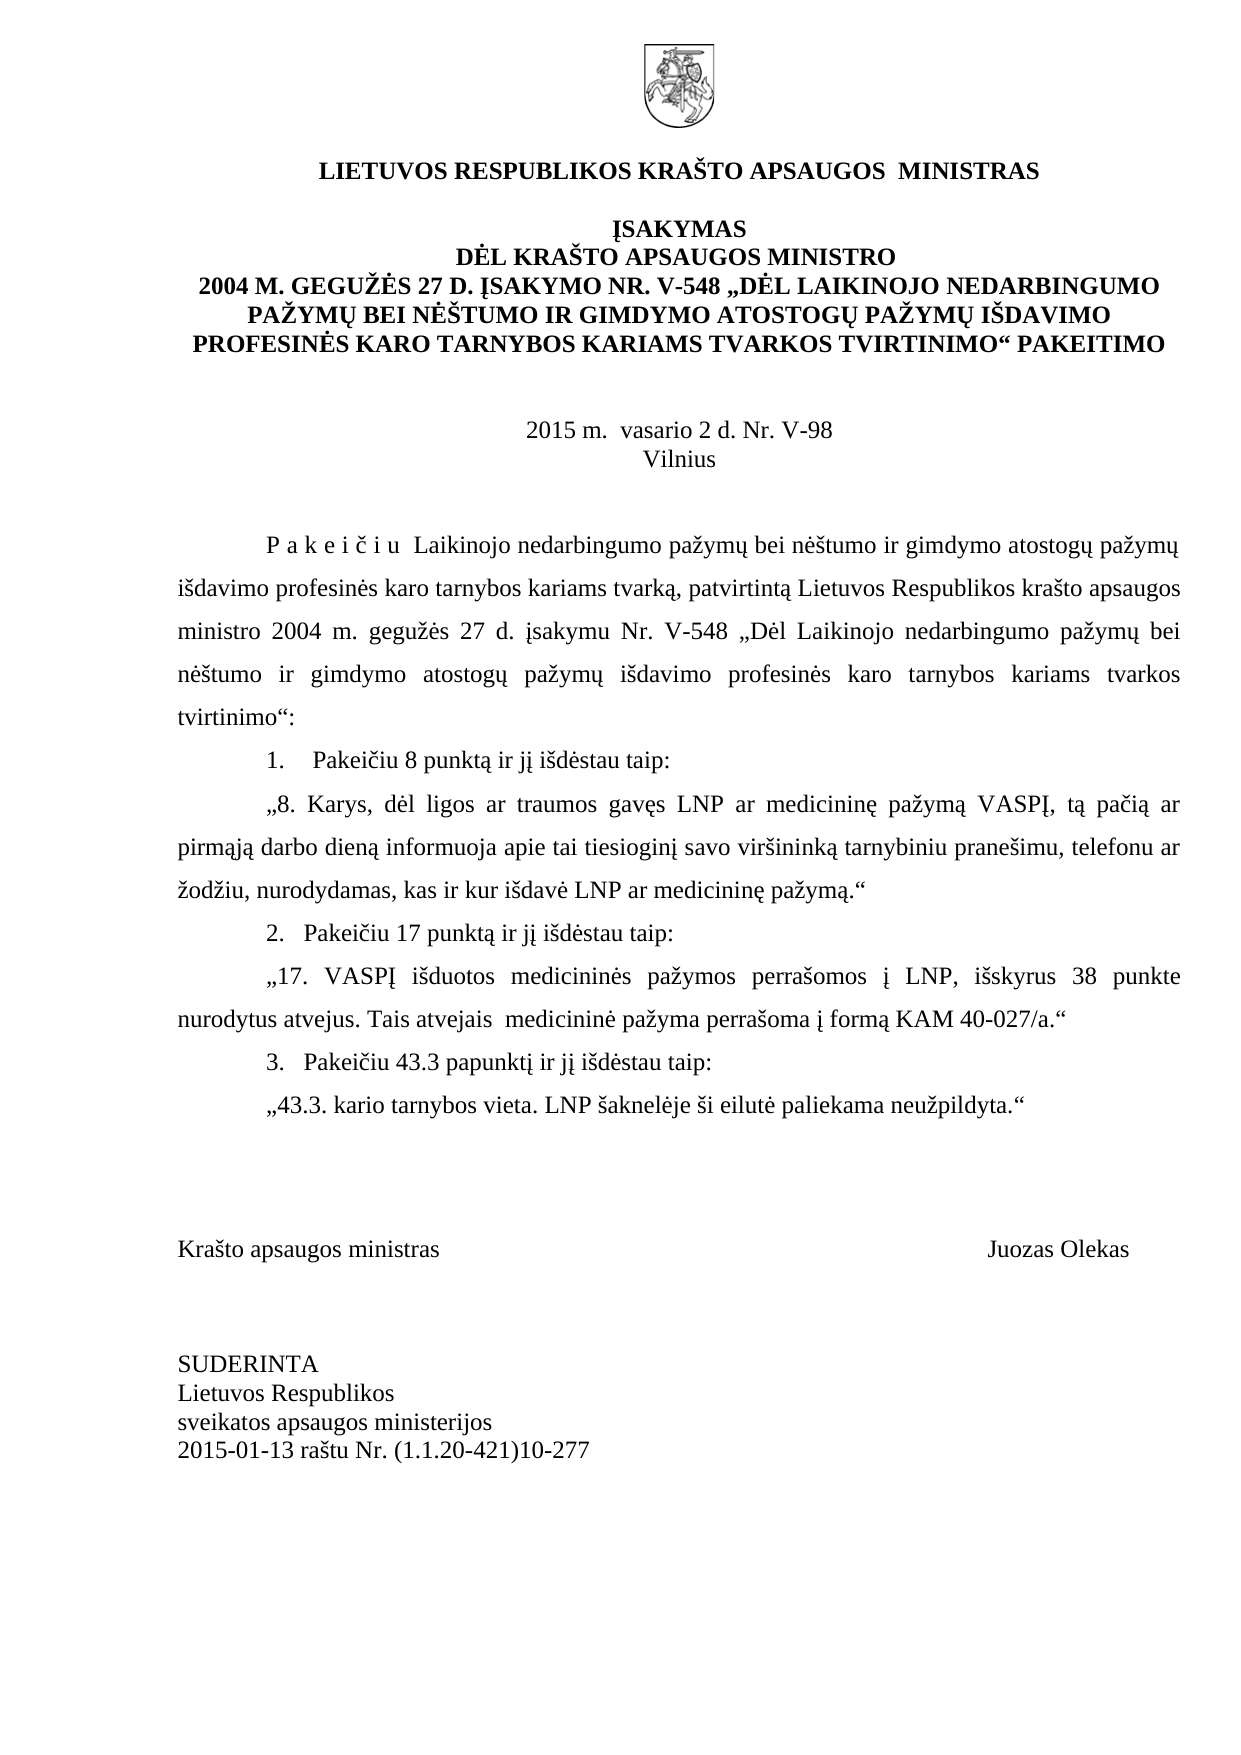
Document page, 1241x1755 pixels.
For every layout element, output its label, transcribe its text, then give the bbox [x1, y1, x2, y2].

text Vilnius [177, 444, 1181, 472]
text sveikatos apsaugos ministerijos [177, 1407, 1181, 1436]
text Krašto apsaugos ministras Juozas Olekas [177, 1234, 1181, 1263]
text 2015-01-13 raštu Nr. (1.1.20-421)10-277 [177, 1436, 1181, 1464]
text 2004 M. GEGUŽĖS 27 D. ĮSAKYMO NR. V-548 „DĖL LAIKINOJO NEDARBINGUMO PAŽYMŲ BEI NĖŠTUMO IR GIMDYMO ATOSTOGŲ PAŽYMŲ IŠDAVIMO PROFESINĖS KARO TARNYBOS KARIAMS TVARKOS TVIRTINIMO“ PAKEITIMO [177, 271, 1181, 357]
text 3. Pakeičiu 43.3 papunktį ir jį išdėstau taip: [266, 1047, 1181, 1076]
text 2015 m. vasario 2 d. Nr. V-98 [177, 415, 1181, 444]
text Lietuvos Respublikos [177, 1378, 1181, 1407]
text DĖL KRAŠTO APSAUGOS MINISTRO [177, 242, 1181, 271]
text ĮSAKYMAS [177, 214, 1181, 242]
text 1. Pakeičiu 8 punktą ir jį išdėstau taip: [177, 746, 1181, 774]
text LIETUVOS RESPUBLIKOS KRAŠTO APSAUGOS MINISTRAS [177, 156, 1181, 185]
text SUDERINTA [177, 1349, 1181, 1378]
text 2. Pakeičiu 17 punktą ir jį išdėstau taip: [266, 918, 1181, 947]
text „43.3. kario tarnybos vieta. LNP šaknelėje ši eilutė paliekama neužpildyta.“ [266, 1091, 1181, 1119]
text P a k e i č i u Laikinojo nedarbingumo pažymų bei nėštumo ir gimdymo atostogų pažymų išdavimo profesinės karo tarnybos kariams tvarką, patvirtintą Lietuvos Respublikos krašto apsaugos ministro 2004 m. gegužės 27 d. įsakymu Nr. V-548 „Dėl Laikinojo nedarbingumo pažymų bei nėštumo ir gimdymo atostogų pažymų išdavimo profesinės karo tarnybos kariams tvarkos tvirtinimo“: [177, 530, 1181, 731]
text „8. Karys, dėl ligos ar traumos gavęs LNP ar medicininę pažymą VASPĮ, tą pačią ar pirmąją darbo dieną informuoja apie tai tiesioginį savo viršininką tarnybiniu pranešimu, telefonu ar žodžiu, nurodydamas, kas ir kur išdavė LNP ar medicininę pažymą.“ [177, 789, 1181, 904]
text „17. VASPĮ išduotos medicininės pažymos perrašomos į LNP, išskyrus 38 punkte nurodytus atvejus. Tais atvejais medicininė pažyma perrašoma į formą KAM 40-027/a.“ [177, 961, 1181, 1033]
